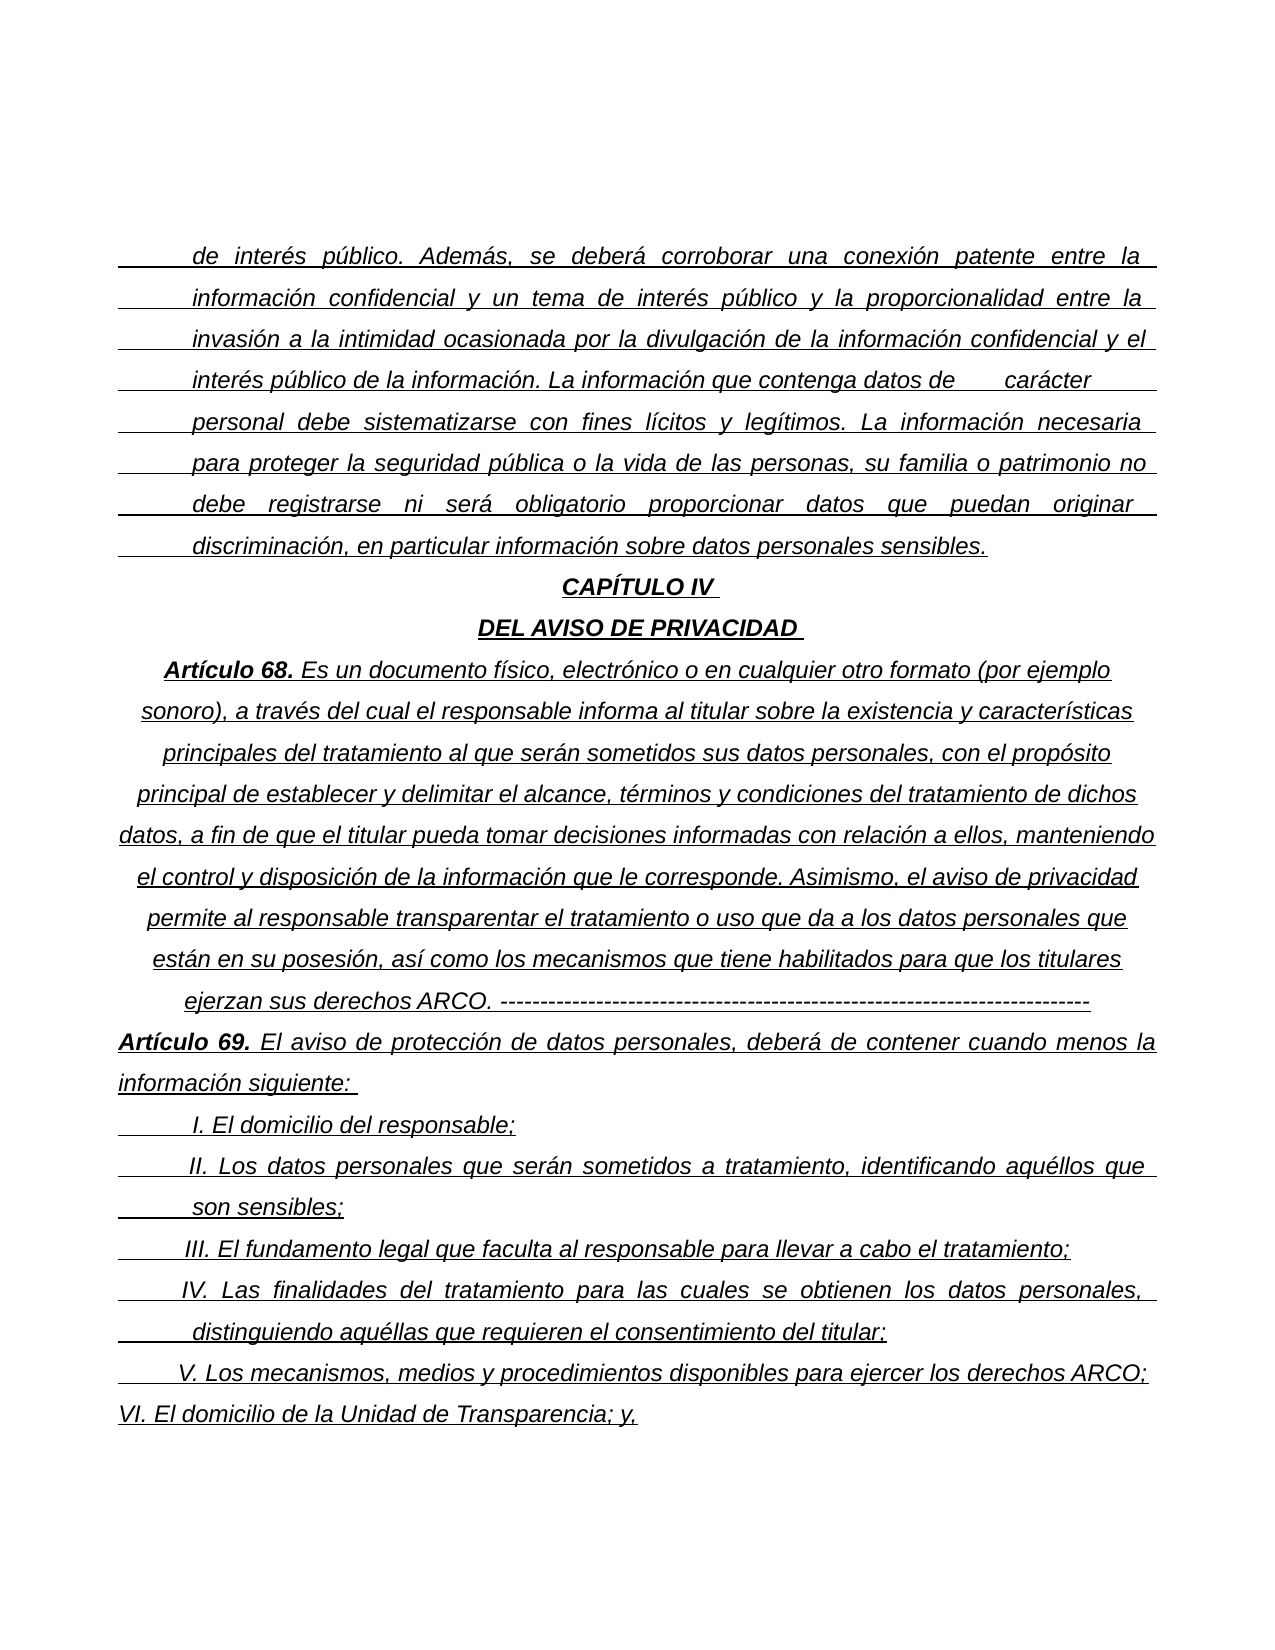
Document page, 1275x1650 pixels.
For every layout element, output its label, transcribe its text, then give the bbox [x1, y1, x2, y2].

text información confidencial y un tema de interés público y la proporcionalidad entre la invasión a la intimidad ocasionada por la divulgación de la información confidencial y el interés público de la información. La información que contenga datos de carácter [118, 268, 1157, 390]
text personal debe sistematizarse con fines lícitos y legítimos. La información necesaria para proteger la seguridad pública o la vida de las personas, su familia o patrimonio no [118, 391, 1157, 473]
text CAPÍTULO IV [118, 573, 1157, 601]
text I. El domicilio del responsable; [118, 1111, 1157, 1138]
text son sensibles; [118, 1177, 1157, 1221]
text V. Los mecanismos, medios y procedimientos disponibles para ejercer los derechos ARCO; [118, 1359, 1157, 1386]
text Artículo 69. El aviso de protección de datos personales, deberá de contener cuando menos la [118, 1028, 1157, 1052]
text discriminación, en particular información sobre datos personales sensibles. [118, 516, 1157, 559]
text Artículo 68. Es un documento físico, electrónico o en cualquier otro formato (por ejemplo sonoro), a través del cual el responsable informa al titular sobre la existencia y características principales del tratamiento al que serán sometidos sus datos personales, con el propósito principal de establecer y delimitar el alcance, términos y condiciones del tratamiento de dichos datos, a fin de que el titular pueda tomar decisiones informadas con relación a ellos, manteniendo el control y disposición de la información que le corresponde. Asimismo, el aviso de privacidad permite al responsable transparentar el tratamiento o uso que da a los datos personales que están en su posesión, así como los mecanismos que tiene habilitados para que los titulares ejerzan sus derechos ARCO. -------------------------------------------------------------------------- [118, 656, 1157, 1014]
text IV. Las finalidades del tratamiento para las cuales se obtienen los datos personales, [118, 1276, 1157, 1300]
text III. El fundamento legal que faculta al responsable para llevar a cabo el tratamiento; [118, 1235, 1157, 1262]
text debe registrarse ni será obligatorio proporcionar datos que puedan originar [118, 474, 1157, 514]
text DEL AVISO DE PRIVACIDAD [118, 614, 1157, 642]
text de interés público. Además, se deberá corroborar una conexión patente entre la [118, 242, 1157, 266]
text distinguiendo aquéllas que requieren el consentimiento del titular; [118, 1301, 1157, 1345]
text información siguiente: [118, 1053, 1157, 1097]
text II. Los datos personales que serán sometidos a tratamiento, identificando aquéllos que [118, 1152, 1157, 1176]
text VI. El domicilio de la Unidad de Transparencia; y, [118, 1400, 1157, 1428]
